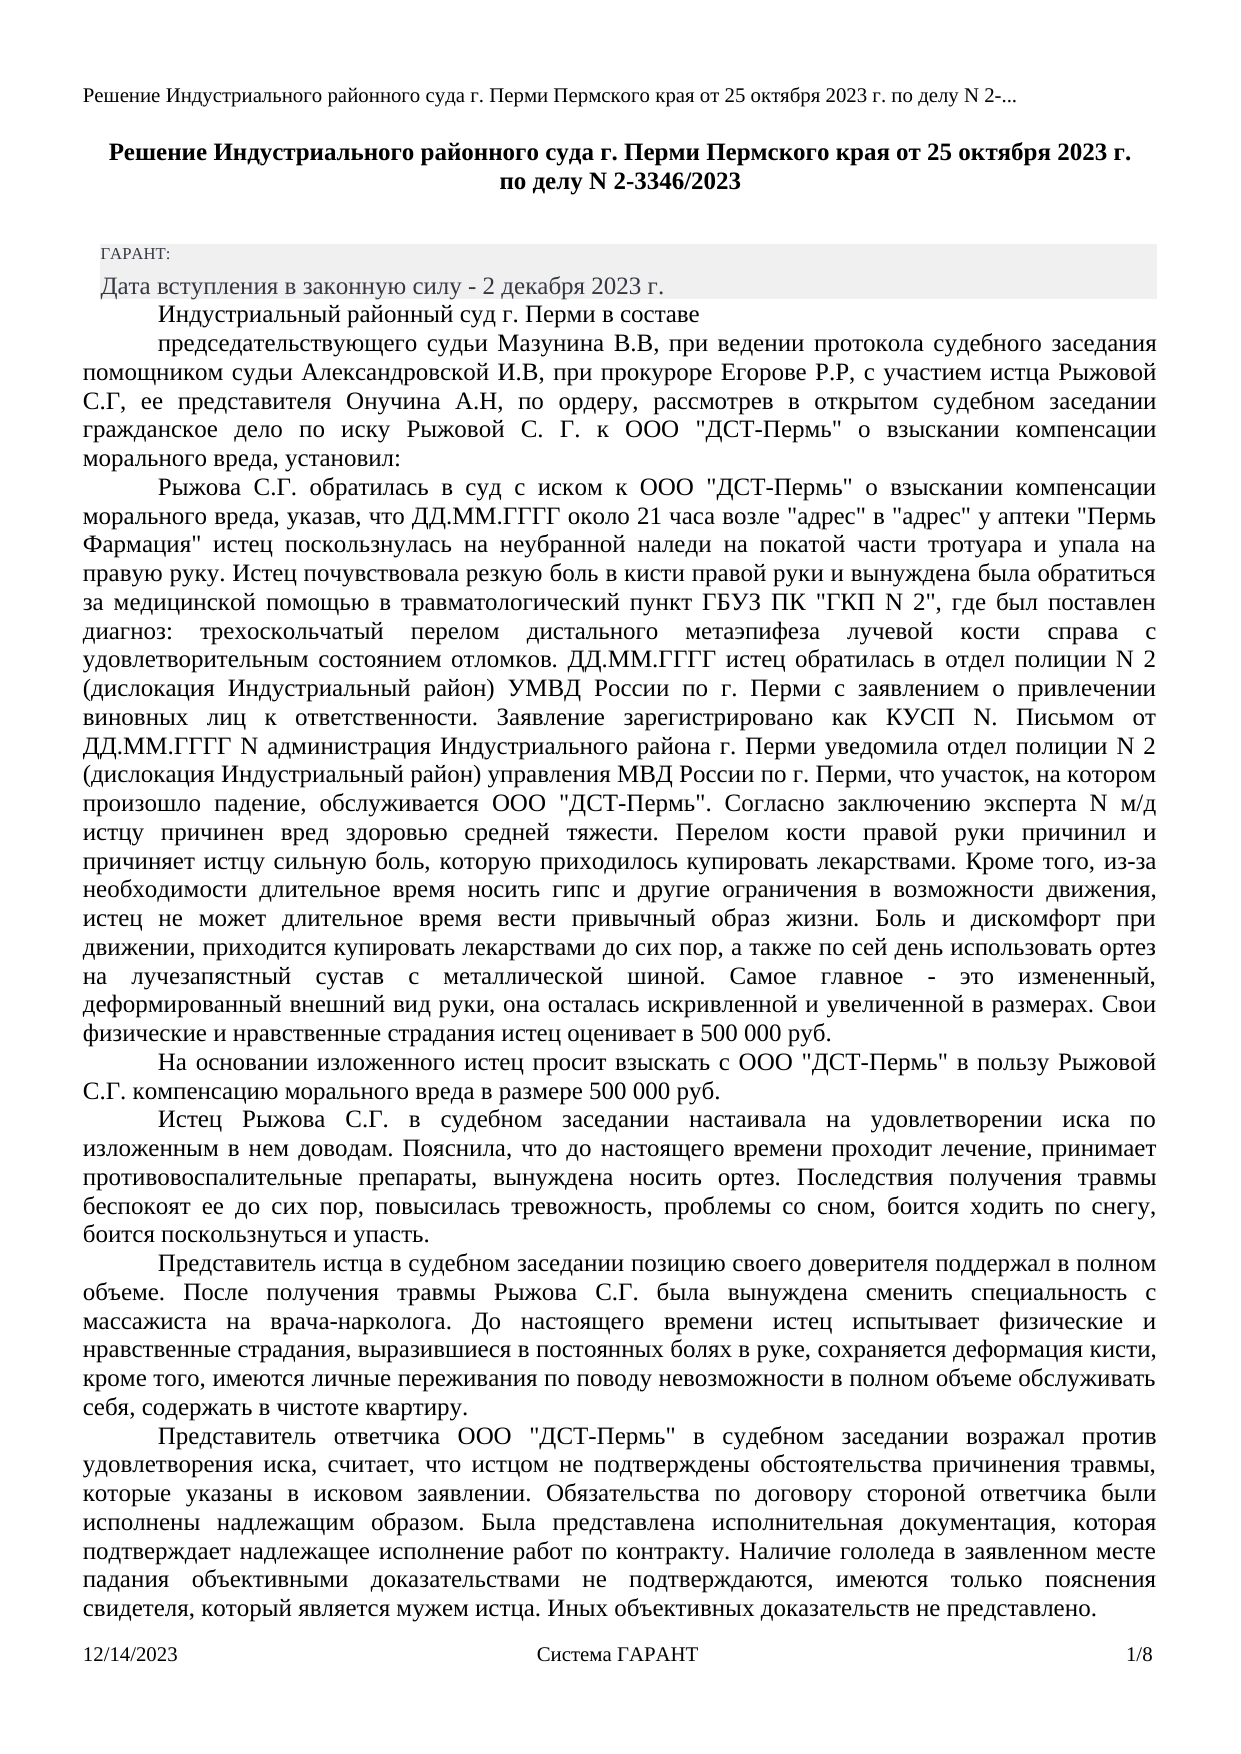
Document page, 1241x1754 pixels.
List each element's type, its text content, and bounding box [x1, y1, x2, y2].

text Представитель истца в судебном заседании позицию своего доверителя поддержал в полном объеме. После получения травмы Рыжова С.Г. была вынуждена сменить специальность с массажиста на врача-нарколога. До настоящего времени истец испытывает физические и нравственные страдания, выразившиеся в постоянных болях в руке, сохраняется деформация кисти, кроме того, имеются личные переживания по поводу невозможности в полном объеме обслуживать себя, содержать в чистоте квартиру. [83, 1248, 1157, 1421]
text Дата вступления в законную силу - 2 декабря 2023 г. [664, 271, 1157, 299]
text На основании изложенного истец просит взыскать с ООО "ДСТ-Пермь" в пользу Рыжовой С.Г. компенсацию морального вреда в размере 500 000 руб. [83, 1047, 1157, 1104]
text Представитель ответчика ООО "ДСТ-Пермь" в судебном заседании возражал против удовлетворения иска, считает, что истцом не подтверждены обстоятельства причинения травмы, которые указаны в исковом заявлении. Обязательства по договору стороной ответчика были исполнены надлежащим образом. Была представлена исполнительная документация, которая подтверждает надлежащее исполнение работ по контракту. Наличие гололеда в заявленном месте падания объективными доказательствами не подтверждаются, имеются только пояснения свидетеля, который является мужем истца. Иных объективных доказательств не представлено. [83, 1421, 1157, 1622]
text Истец Рыжова С.Г. в судебном заседании настаивала на удовлетворении иска по изложенным в нем доводам. Пояснила, что до настоящего времени проходит лечение, принимает противовоспалительные препараты, вынуждена носить ортез. Последствия получения травмы беспокоят ее до сих пор, повысилась тревожность, проблемы со сном, боится ходить по снегу, боится поскользнуться и упасть. [83, 1104, 1157, 1248]
text председательствующего судьи Мазунина В.В, при ведении протокола судебного заседания помощником судьи Александровской И.В, при прокуроре Егорове Р.Р, с участием истца Рыжовой С.Г, ее представителя Онучина А.Н, по ордеру, рассмотрев в открытом судебном заседании гражданское дело по иску Рыжовой С. Г. к ООО "ДСТ-Пермь" о взыскании компенсации морального вреда, установил: [83, 328, 1157, 472]
text Индустриальный районный суд г. Перми в составе [83, 299, 1157, 328]
text ГАРАНТ: [170, 244, 1157, 263]
subtitle Решение Индустриального районного суда г. Перми Пермского края от 25 октября 2023 г. по делу N 2-3346/2023 [83, 137, 1157, 195]
text Рыжова С.Г. обратилась в суд с иском к ООО "ДСТ-Пермь" о взыскании компенсации морального вреда, указав, что ДД.ММ.ГГГГ около 21 часа возле "адрес" в "адрес" у аптеки "Пермь Фармация" истец поскользнулась на неубранной наледи на покатой части тротуара и упала на правую руку. Истец почувствовала резкую боль в кисти правой руки и вынуждена была обратиться за медицинской помощью в травматологический пункт ГБУЗ ПК "ГКП N 2", где был поставлен диагноз: трехоскольчатый перелом дистального метаэпифеза лучевой кости справа с удовлетворительным состоянием отломков. ДД.ММ.ГГГГ истец обратилась в отдел полиции N 2 (дислокация Индустриальный район) УМВД России по г. Перми с заявлением о привлечении виновных лиц к ответственности. Заявление зарегистрировано как КУСП N. Письмом от ДД.ММ.ГГГГ N администрация Индустриального района г. Перми уведомила отдел полиции N 2 (дислокация Индустриальный район) управления МВД России по г. Перми, что участок, на котором произошло падение, обслуживается ООО "ДСТ-Пермь". Согласно заключению эксперта N м/д истцу причинен вред здоровью средней тяжести. Перелом кости правой руки причинил и причиняет истцу сильную боль, которую приходилось купировать лекарствами. Кроме того, из-за необходимости длительное время носить гипс и другие ограничения в возможности движения, истец не может длительное время вести привычный образ жизни. Боль и дискомфорт при движении, приходится купировать лекарствами до сих пор, а также по сей день использовать ортез на лучезапястный сустав с металлической шиной. Самое главное - это измененный, деформированный внешний вид руки, она осталась искривленной и увеличенной в размерах. Свои физические и нравственные страдания истец оценивает в 500 000 руб. [83, 472, 1157, 1047]
